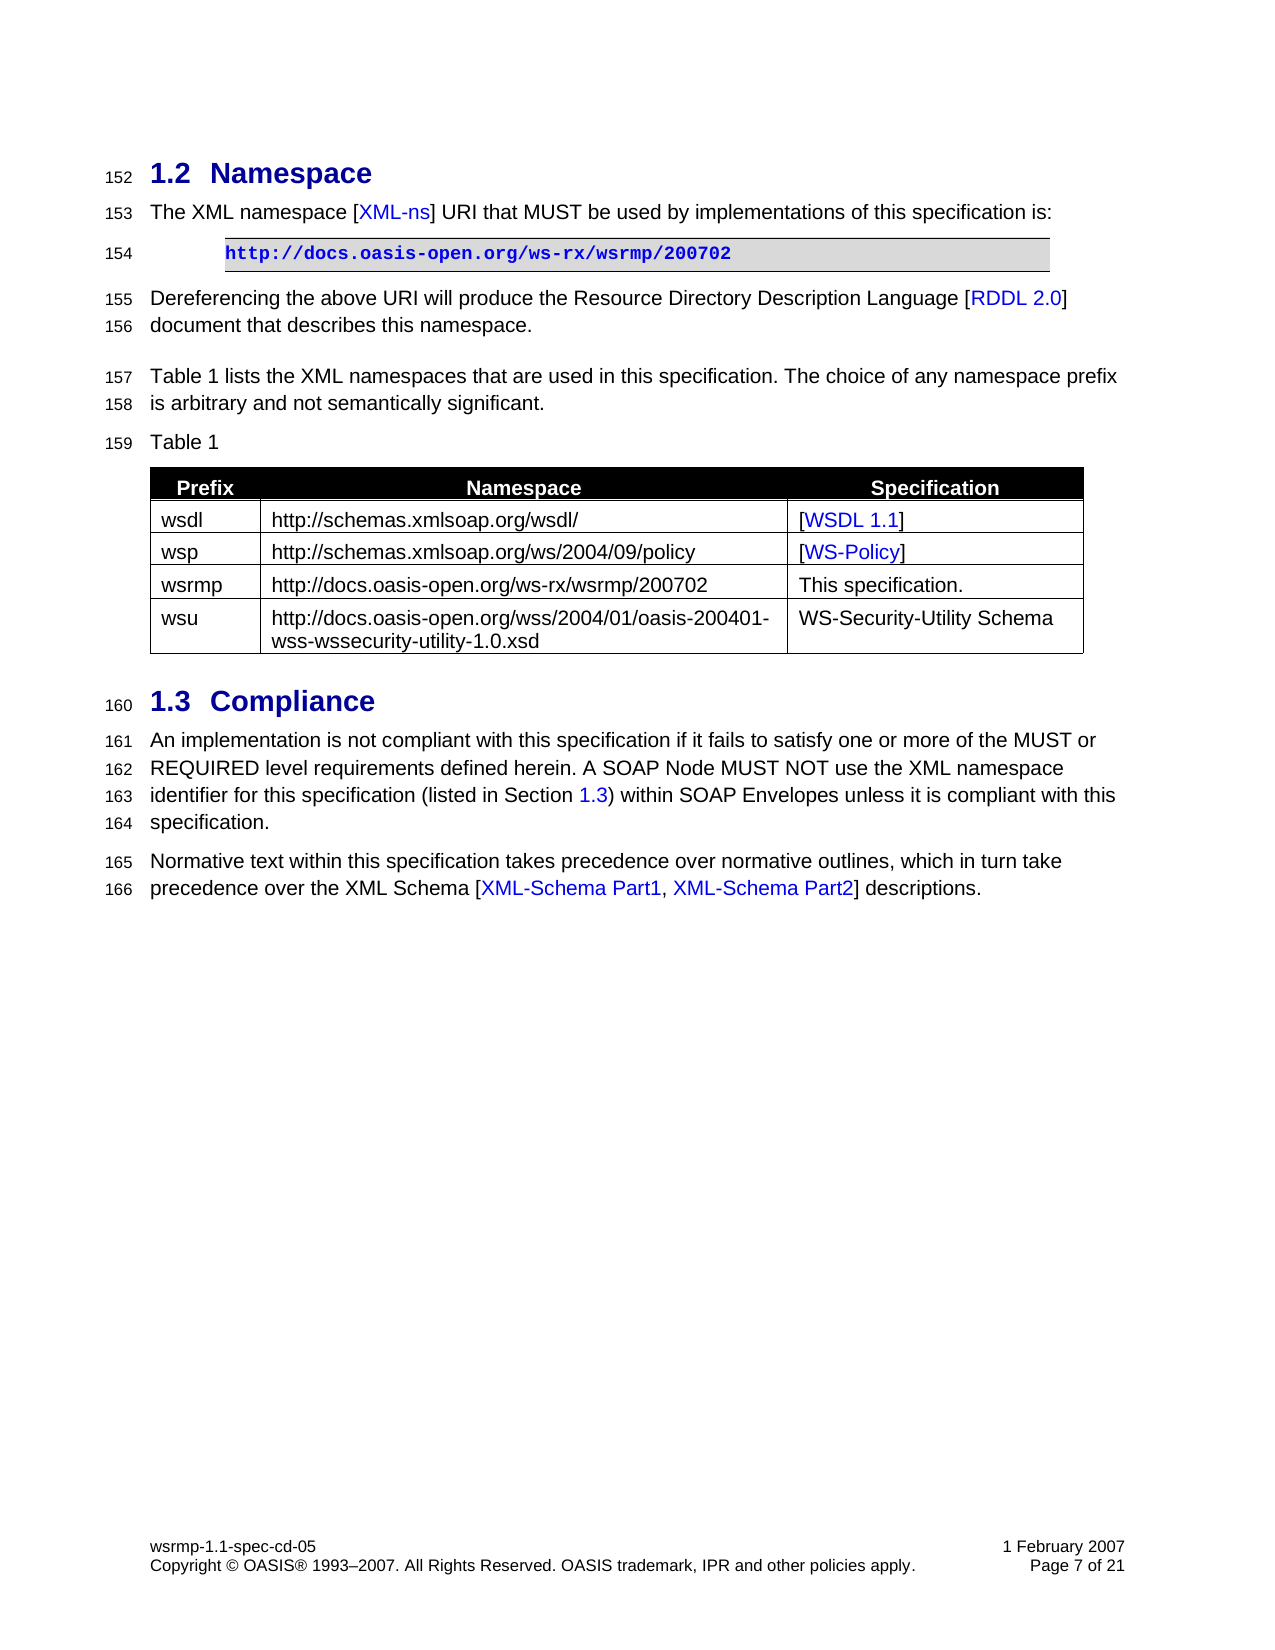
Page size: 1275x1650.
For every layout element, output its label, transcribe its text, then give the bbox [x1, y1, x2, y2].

text Table 1 [150, 428, 1125, 455]
text The XML namespace [XML-ns] URI that MUST be used by implementations of this specification is: [150, 198, 1125, 225]
table_cell wsp [151, 533, 260, 564]
text An implementation is not compliant with this specification if it fails to satisfy one or more of the MUST or REQUIRED level requirements defined herein. A SOAP Node MUST NOT use the XML namespace identifier for this specification (listed in Section 1.3) within SOAP Envelopes unless it is compliant with this specification. [150, 726, 1125, 834]
table_cell [WSDL 1.1] [788, 501, 1083, 532]
text Dereferencing the above URI will produce the Resource Directory Description Language [RDDL 2.0] document that describes this namespace. [150, 283, 1125, 338]
table_cell wsu [151, 599, 260, 653]
text Normative text within this specification takes precedence over normative outlines, which in turn take precedence over the XML Schema [XML-Schema Part1, XML-Schema Part2] descriptions. [150, 847, 1125, 901]
table_header Specification [788, 468, 1083, 499]
table_cell This specification. [788, 565, 1083, 598]
text Table 1 lists the XML namespaces that are used in this specification. The choice of any namespace prefix is arbitrary and not semantically significant. [150, 362, 1125, 416]
table_cell http://schemas.xmlsoap.org/ws/2004/09/policy [261, 533, 787, 564]
text http://docs.oasis-open.org/ws-rx/wsrmp/200702 [225, 239, 1050, 271]
table_cell wsrmp [151, 565, 260, 598]
table_cell wsdl [151, 501, 260, 532]
table_header Namespace [261, 468, 787, 499]
subtitle Compliance [150, 678, 1125, 720]
table_cell WS-Security-Utility Schema [788, 599, 1083, 653]
table_cell http://schemas.xmlsoap.org/wsdl/ [261, 501, 787, 532]
table_cell [WS-Policy] [788, 533, 1083, 564]
table_cell http://docs.oasis-open.org/wss/2004/01/oasis-200401-wss-wssecurity-utility-1.0.xsd [261, 599, 787, 653]
table_cell http://docs.oasis-open.org/ws-rx/wsrmp/200702 [261, 565, 787, 598]
subtitle Namespace [150, 150, 1125, 192]
table_header Prefix [151, 468, 260, 499]
